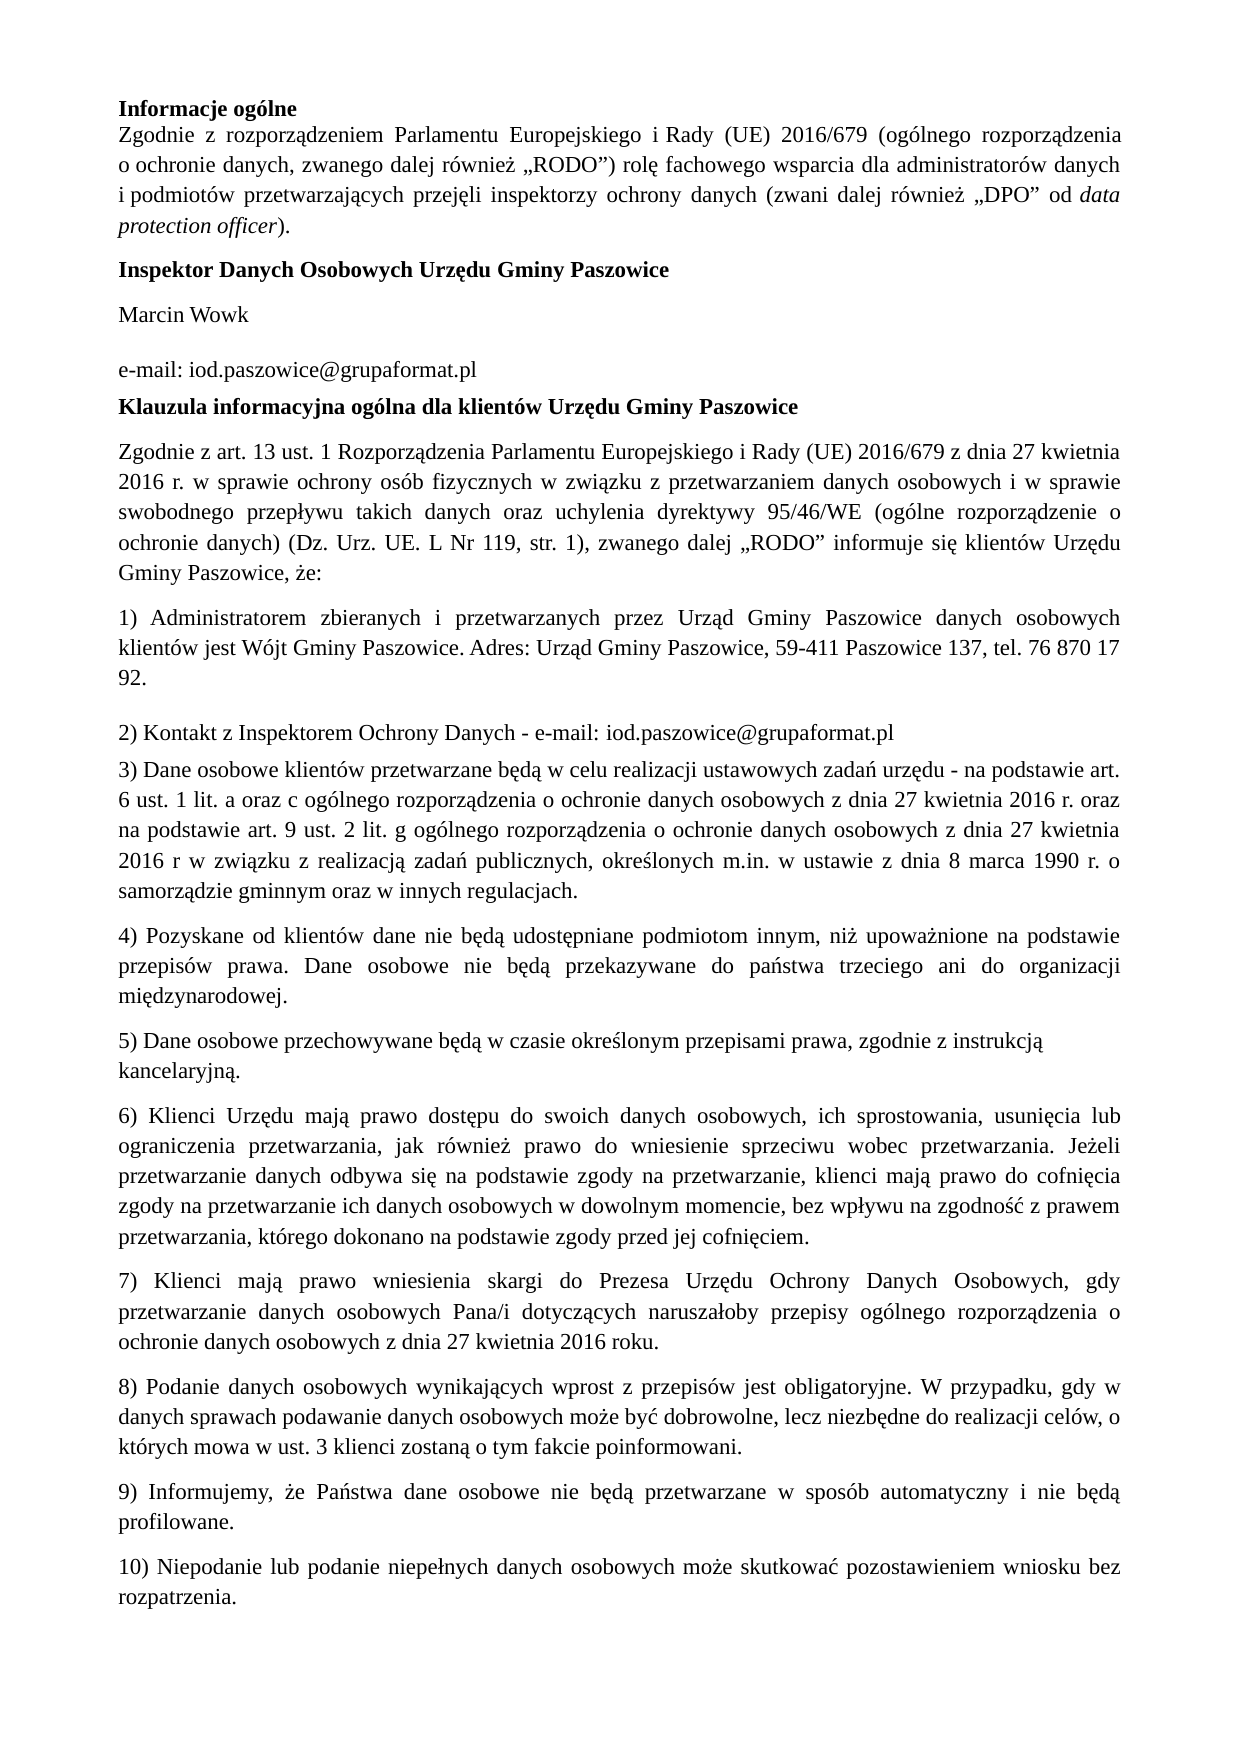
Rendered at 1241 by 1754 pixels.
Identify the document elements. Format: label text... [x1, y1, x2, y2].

text 3) Dane osobowe klientów przetwarzane będą w celu realizacji ustawowych zadań urzędu - na podstawie art. 6 ust. 1 lit. a oraz c ogólnego rozporządzenia o ochronie danych osobowych z dnia 27 kwietnia 2016 r. oraz na podstawie art. 9 ust. 2 lit. g ogólnego rozporządzenia o ochronie danych osobowych z dnia 27 kwietnia 2016 r w związku z realizacją zadań publicznych, określonych m.in. w ustawie z dnia 8 marca 1990 r. o samorządzie gminnym oraz w innych regulacjach. [118, 756, 1122, 903]
text Zgodnie z art. 13 ust. 1 Rozporządzenia Parlamentu Europejskiego i Rady (UE) 2016/679 z dnia 27 kwietnia 2016 r. w sprawie ochrony osób fizycznych w związku z przetwarzaniem danych osobowych i w sprawie swobodnego przepływu takich danych oraz uchylenia dyrektywy 95/46/WE (ogólne rozporządzenie o ochronie danych) (Dz. Urz. UE. L Nr 119, str. 1), zwanego dalej „RODO” informuje się klientów Urzędu Gminy Paszowice, że: [118, 438, 1122, 585]
subtitle Informacje ogólne [118, 95, 1122, 121]
text 4) Pozyskane od klientów dane nie będą udostępniane podmiotom innym, niż upoważnione na podstawie przepisów prawa. Dane osobowe nie będą przekazywane do państwa trzeciego ani do organizacji międzynarodowej. [118, 922, 1122, 1008]
text 10) Niepodanie lub podanie niepełnych danych osobowych może skutkować pozostawieniem wniosku bez rozpatrzenia. [118, 1553, 1122, 1609]
text 9) Informujemy, że Państwa dane osobowe nie będą przetwarzane w sposób automatyczny i nie będą profilowane. [118, 1478, 1122, 1534]
text Marcin Wowk [118, 301, 1122, 328]
text 6) Klienci Urzędu mają prawo dostępu do swoich danych osobowych, ich sprostowania, usunięcia lub ograniczenia przetwarzania, jak również prawo do wniesienie sprzeciwu wobec przetwarzania. Jeżeli przetwarzanie danych odbywa się na podstawie zgody na przetwarzanie, klienci mają prawo do cofnięcia zgody na przetwarzanie ich danych osobowych w dowolnym momencie, bez wpływu na zgodność z prawem przetwarzania, którego dokonano na podstawie zgody przed jej cofnięciem. [118, 1102, 1122, 1249]
text 1) Administratorem zbieranych i przetwarzanych przez Urząd Gminy Paszowice danych osobowych klientów jest Wójt Gminy Paszowice. Adres: Urząd Gminy Paszowice, 59-411 Paszowice 137, tel. 76 870 17 92. [118, 604, 1122, 690]
text Inspektor Danych Osobowych Urzędu Gminy Paszowice [118, 256, 1122, 283]
text e-mail: iod.paszowice@grupaformat.pl [118, 356, 1122, 383]
text 5) Dane osobowe przechowywane będą w czasie określonym przepisami prawa, zgodnie z instrukcją kancelaryjną. [118, 1027, 1122, 1083]
text 7) Klienci mają prawo wniesienia skargi do Prezesa Urzędu Ochrony Danych Osobowych, gdy przetwarzanie danych osobowych Pana/i dotyczących naruszałoby przepisy ogólnego rozporządzenia o ochronie danych osobowych z dnia 27 kwietnia 2016 roku. [118, 1267, 1122, 1354]
text Zgodnie z rozporządzeniem Parlamentu Europejskiego i Rady (UE) 2016/679 (ogólnego rozporządzenia o ochronie danych, zwanego dalej również „RODO”) rolę fachowego wsparcia dla administratorów danych i podmiotów przetwarzających przejęli inspektorzy ochrony danych (zwani dalej również „DPO” od data protection officer). [118, 121, 1122, 238]
text 8) Podanie danych osobowych wynikających wprost z przepisów jest obligatoryjne. W przypadku, gdy w danych sprawach podawanie danych osobowych może być dobrowolne, lecz niezbędne do realizacji celów, o których mowa w ust. 3 klienci zostaną o tym fakcie poinformowani. [118, 1373, 1122, 1459]
text Klauzula informacyjna ogólna dla klientów Urzędu Gminy Paszowice [118, 393, 1122, 419]
text 2) Kontakt z Inspektorem Ochrony Danych - e-mail: iod.paszowice@grupaformat.pl [118, 719, 1122, 746]
